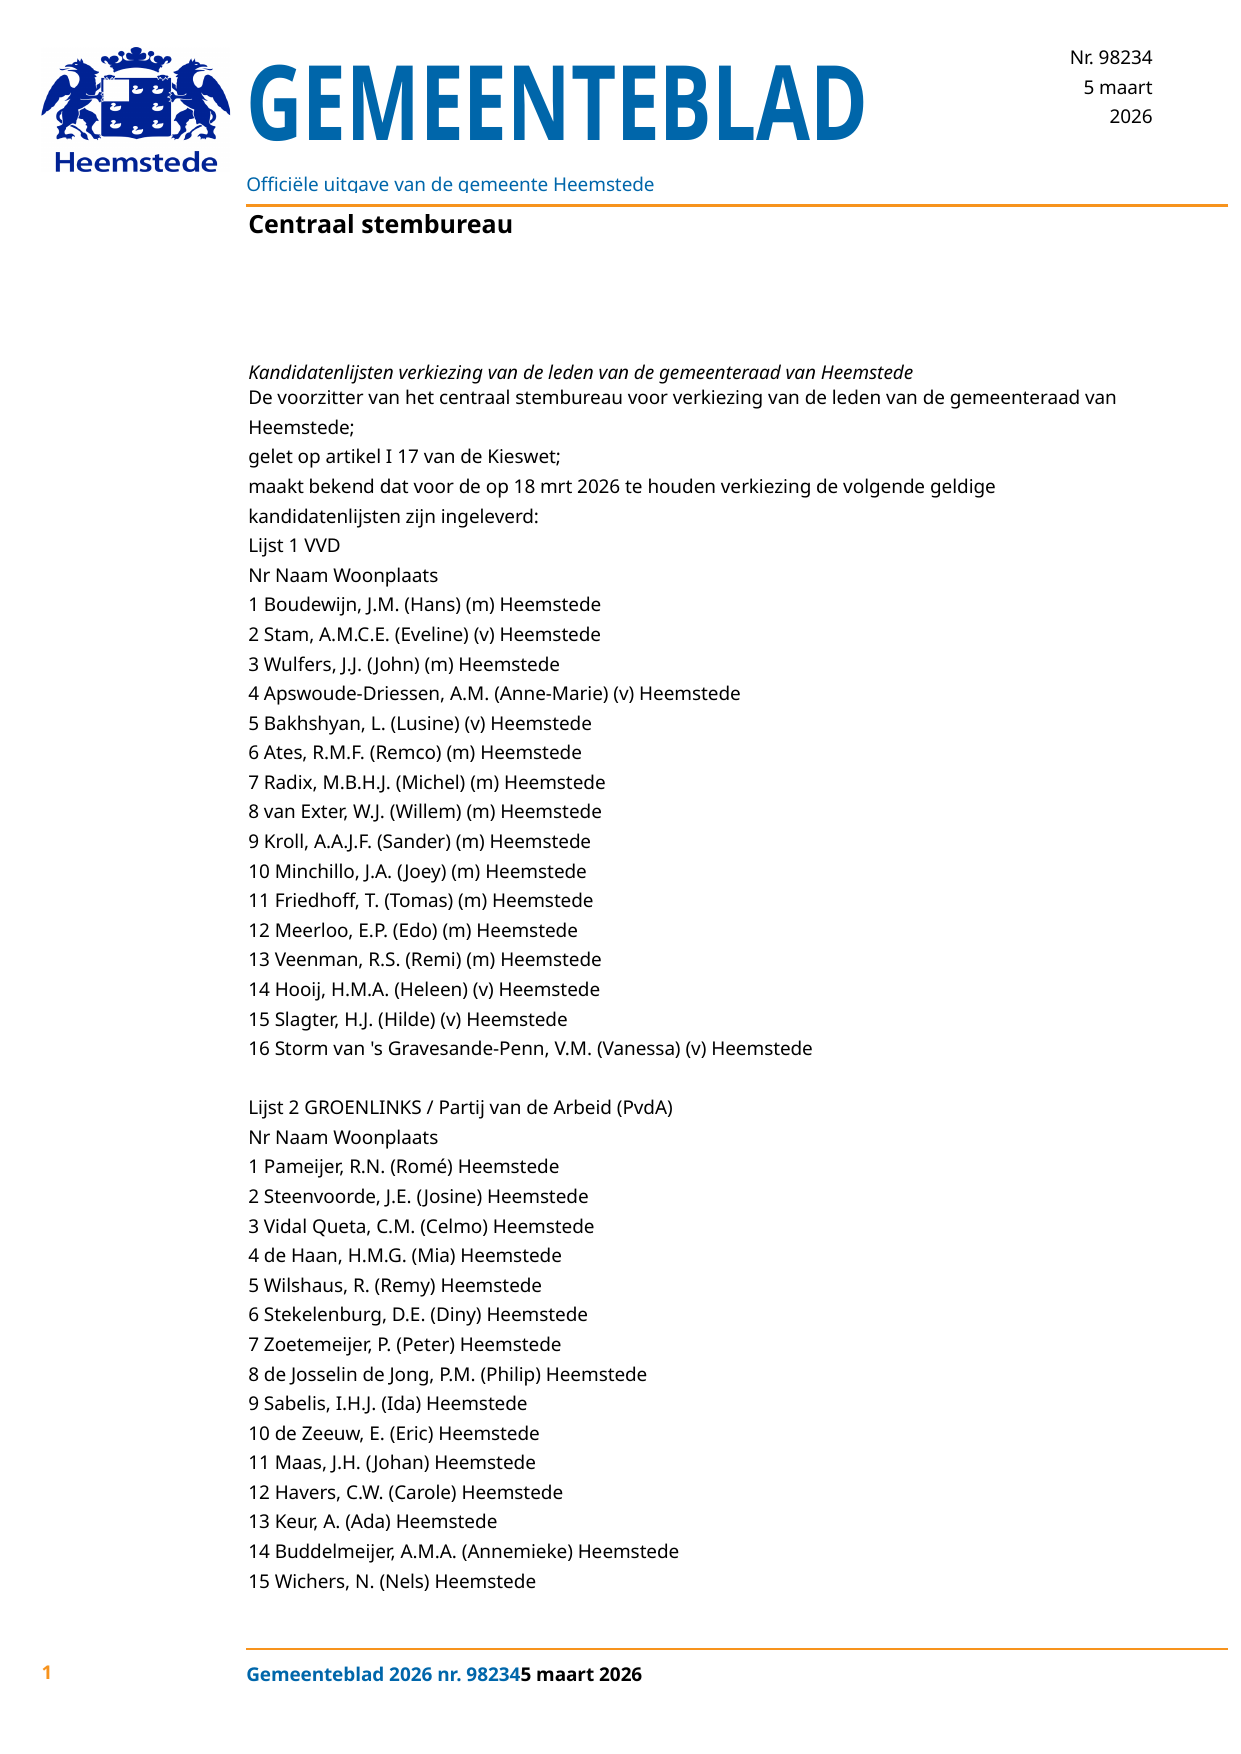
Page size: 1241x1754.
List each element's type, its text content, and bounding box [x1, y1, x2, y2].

text 15 Wichers, N. (Nels) Heemstede [248, 1568, 1152, 1594]
text 12 Meerloo, E.P. (Edo) (m) Heemstede [248, 917, 1152, 943]
text De voorzitter van het centraal stembureau voor verkiezing van de leden van de gemeenteraad van Heemstede; [248, 384, 1152, 440]
text 3 Wulfers, J.J. (John) (m) Heemstede [248, 651, 1152, 677]
text 1 Boudewijn, J.M. (Hans) (m) Heemstede [248, 592, 1152, 617]
text 15 Slagter, H.J. (Hilde) (v) Heemstede [248, 1006, 1152, 1032]
text 2 Stam, A.M.C.E. (Eveline) (v) Heemstede [248, 621, 1152, 647]
text 11 Maas, J.H. (Johan) Heemstede [248, 1449, 1152, 1475]
text 7 Zoetemeijer, P. (Peter) Heemstede [248, 1331, 1152, 1357]
text 7 Radix, M.B.H.J. (Michel) (m) Heemstede [248, 769, 1152, 795]
text gelet op artikel I 17 van de Kieswet; [248, 444, 1152, 469]
text 16 Storm van 's Gravesande-Penn, V.M. (Vanessa) (v) Heemstede [248, 1035, 1152, 1061]
text Nr Naam Woonplaats [248, 1124, 1152, 1150]
text 4 Apswoude-Driessen, A.M. (Anne-Marie) (v) Heemstede [248, 680, 1152, 706]
text 14 Buddelmeijer, A.M.A. (Annemieke) Heemstede [248, 1538, 1152, 1564]
text 2 Steenvoorde, J.E. (Josine) Heemstede [248, 1183, 1152, 1209]
text 6 Stekelenburg, D.E. (Diny) Heemstede [248, 1302, 1152, 1327]
text 11 Friedhoff, T. (Tomas) (m) Heemstede [248, 887, 1152, 913]
text maakt bekend dat voor de op 18 mrt 2026 te houden verkiezing de volgende geldige kandidatenlijsten zijn ingeleverd: [248, 473, 1152, 529]
text 13 Keur, A. (Ada) Heemstede [248, 1509, 1152, 1534]
text Lijst 2 GROENLINKS / Partij van de Arbeid (PvdA) [248, 1094, 1152, 1120]
text 10 de Zeeuw, E. (Eric) Heemstede [248, 1420, 1152, 1446]
text 14 Hooij, H.M.A. (Heleen) (v) Heemstede [248, 976, 1152, 1002]
text 8 de Josselin de Jong, P.M. (Philip) Heemstede [248, 1361, 1152, 1387]
text 12 Havers, C.W. (Carole) Heemstede [248, 1479, 1152, 1505]
text Nr Naam Woonplaats [248, 562, 1152, 588]
text Centraal stembureau [248, 207, 1152, 241]
text 5 Bakhshyan, L. (Lusine) (v) Heemstede [248, 710, 1152, 736]
text Lijst 1 VVD [248, 532, 1152, 558]
text Kandidatenlijsten verkiezing van de leden van de gemeenteraad van Heemstede [248, 359, 1152, 384]
picture [41, 47, 231, 172]
text 8 van Exter, W.J. (Willem) (m) Heemstede [248, 799, 1152, 824]
text 6 Ates, R.M.F. (Remco) (m) Heemstede [248, 739, 1152, 765]
text 5 Wilshaus, R. (Remy) Heemstede [248, 1272, 1152, 1298]
text 9 Kroll, A.A.J.F. (Sander) (m) Heemstede [248, 828, 1152, 854]
text 3 Vidal Queta, C.M. (Celmo) Heemstede [248, 1213, 1152, 1239]
text 4 de Haan, H.M.G. (Mia) Heemstede [248, 1242, 1152, 1268]
text 1 Pameijer, R.N. (Romé) Heemstede [248, 1154, 1152, 1179]
text 9 Sabelis, I.H.J. (Ida) Heemstede [248, 1390, 1152, 1416]
text 13 Veenman, R.S. (Remi) (m) Heemstede [248, 947, 1152, 972]
text 10 Minchillo, J.A. (Joey) (m) Heemstede [248, 858, 1152, 884]
